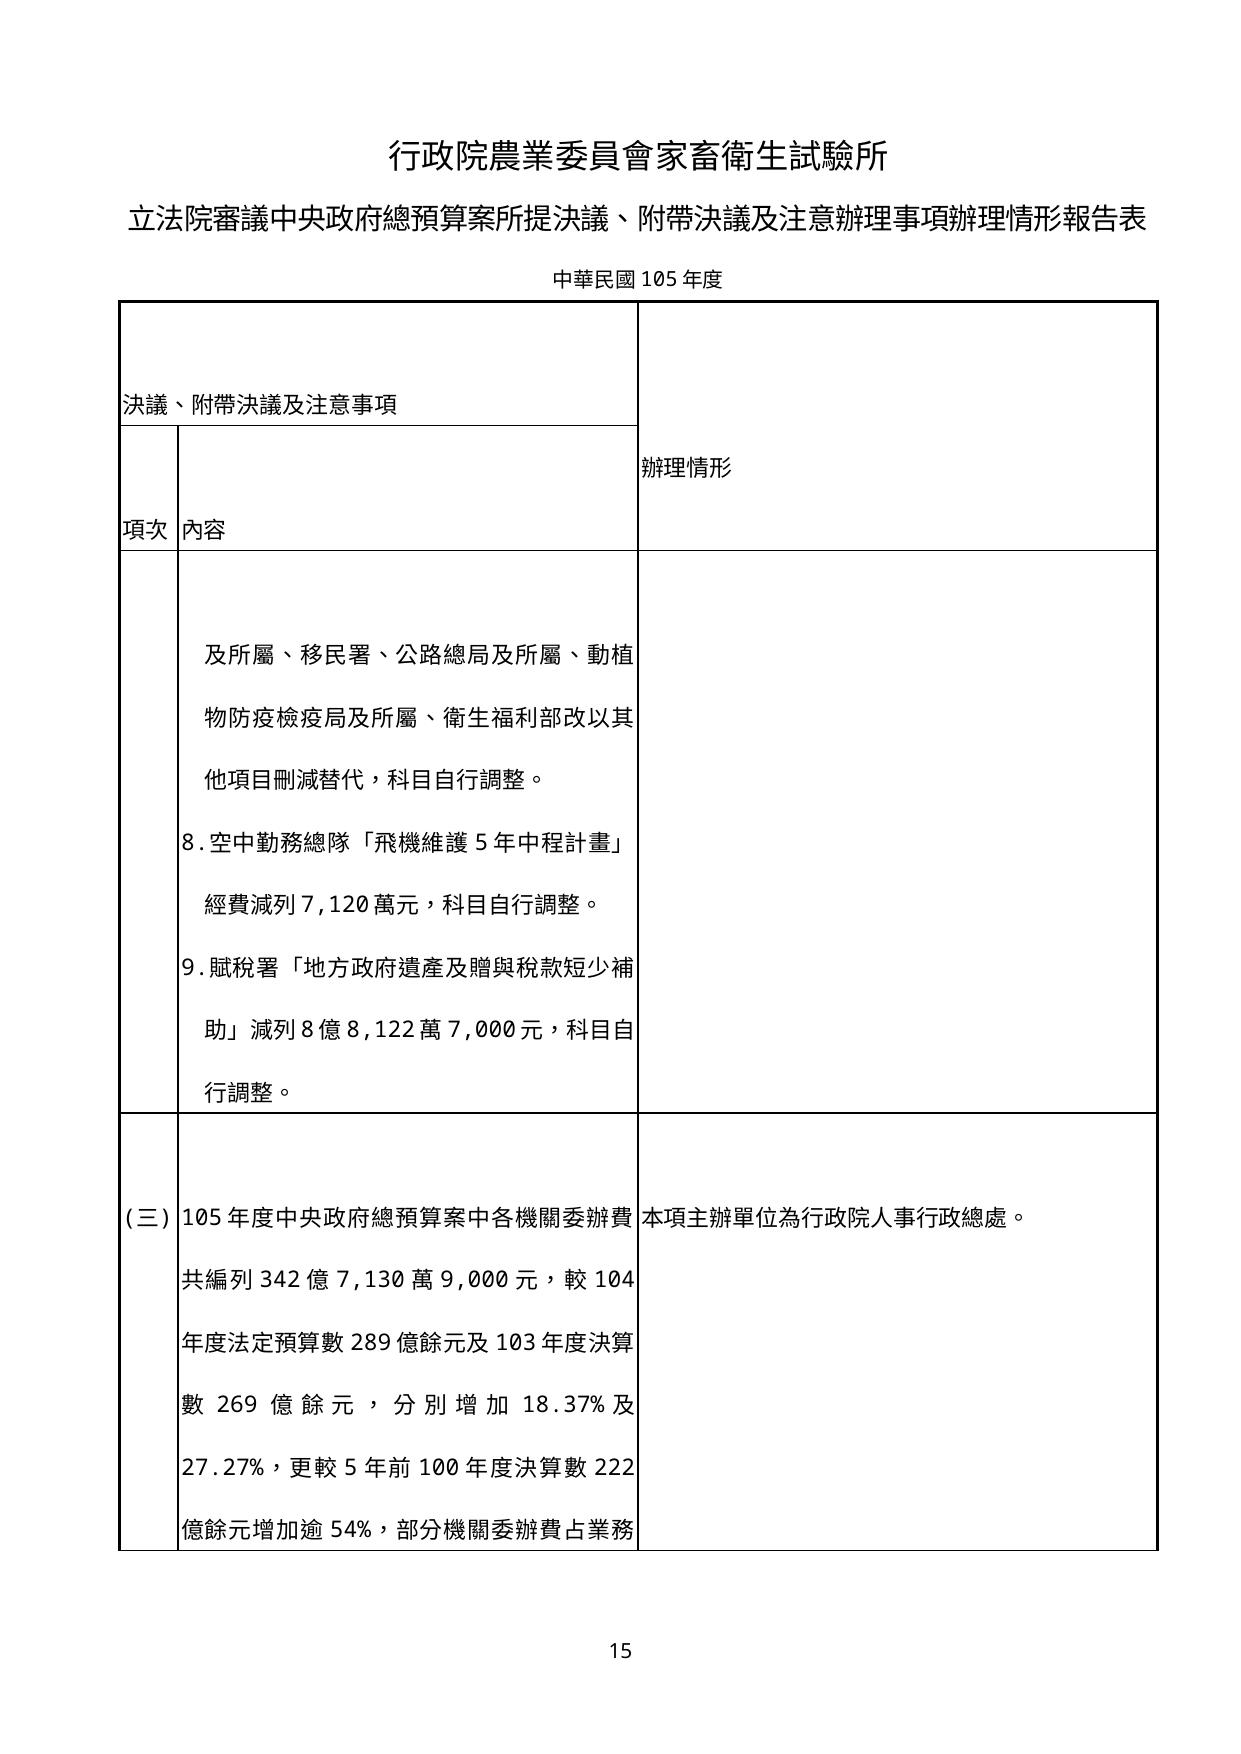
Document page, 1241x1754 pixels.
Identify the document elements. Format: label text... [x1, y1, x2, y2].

table_cell 本項主辦單位為行政院人事行政總處。 [639, 1114, 1156, 1550]
table_cell 中華民國105年度 [119, 237, 1157, 300]
table_cell 立法院審議中央政府總預算案所提決議、附帶決議及注意辦理事項辦理情形報告表 [119, 175, 1157, 237]
table_cell 決議、附帶決議及注意事項 [121, 303, 637, 425]
table_cell 及所屬、移民署、公路總局及所屬、動植物防疫檢疫局及所屬、衛生福利部改以其他項目刪減替代，科目自行調整。 8.空中勤務總隊「飛機維護5年中程計畫」經費減列7,120萬元，科目自行調整。 9.賦稅署「地方政府遺產及贈與稅款短少補助」減列8億8,122萬7,000元，科目自行調整。 [179, 551, 637, 1112]
table_header 行政院農業委員會家畜衛生試驗所 [119, 112, 1157, 175]
table_cell 項次 [121, 426, 177, 550]
table_cell 內容 [179, 426, 637, 550]
table_cell [121, 551, 177, 1112]
table_cell [639, 551, 1156, 1112]
table_cell 辦理情形 [639, 303, 1156, 550]
table_cell (三) [121, 1114, 177, 1550]
table_cell 105年度中央政府總預算案中各機關委辦費共編列342億7,130萬9,000元，較104年度法定預算數289億餘元及103年度決算數269億餘元，分別增加18.37%及27.27%，更較5年前100年度決算數222億餘元增加逾54%，部分機關委辦費占業務 [179, 1114, 637, 1550]
